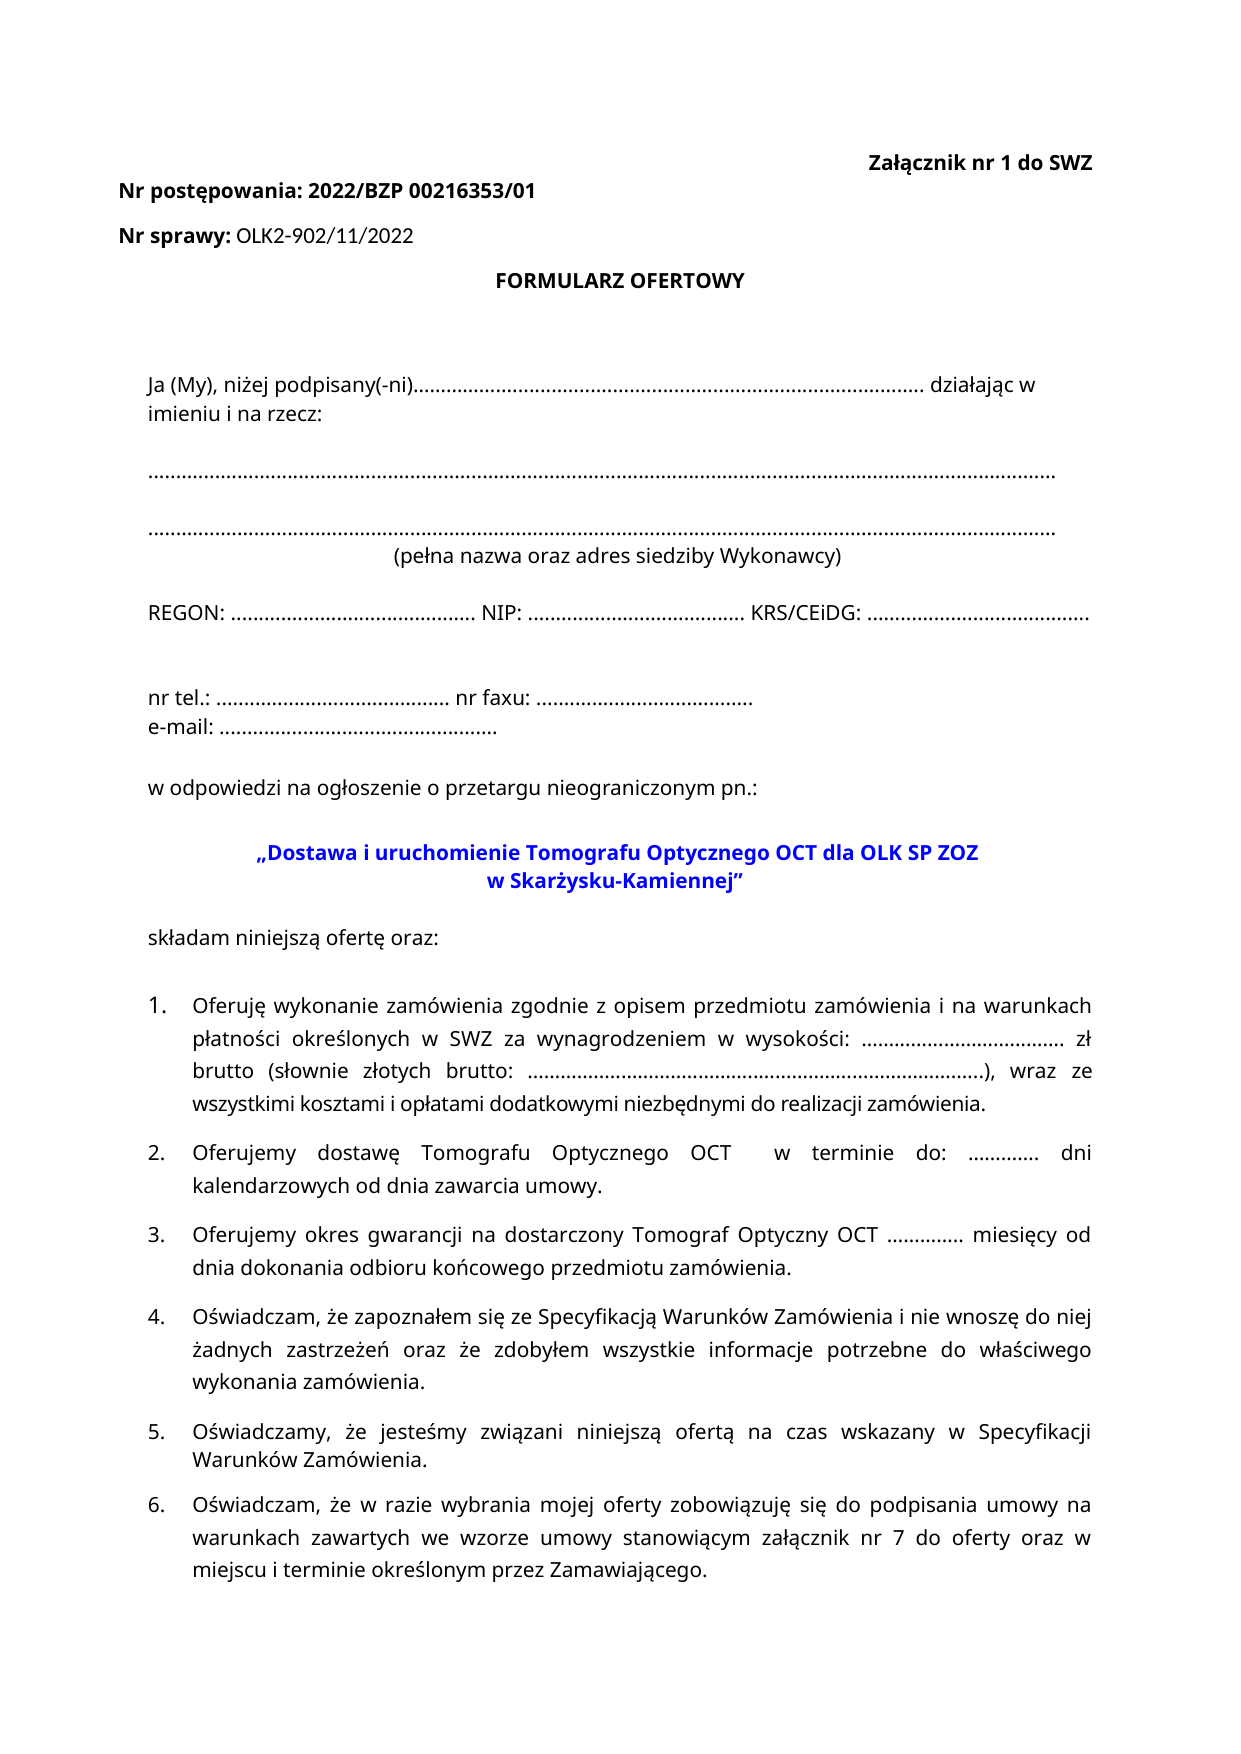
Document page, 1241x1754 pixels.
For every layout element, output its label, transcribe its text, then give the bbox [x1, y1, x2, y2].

list Oferuję wykonanie zamówienia zgodnie z opisem przedmiotu zamówienia i na warunkach płatności określonych w SWZ za wynagrodzeniem w wysokości: ………………………………. zł brutto (słownie złotych brutto: …………..…………..…………..………..…………………….…..), wraz ze wszystkimi kosztami i opłatami dodatkowymi niezbędnymi do realizacji zamówienia. [148, 989, 1093, 1118]
text składam niniejszą ofertę oraz: [148, 923, 1093, 952]
text e-mail: .................................................. [148, 712, 1093, 740]
list Oferujemy dostawę Tomografu Optycznego OCT w terminie do: …………. dni kalendarzowych od dnia zawarcia umowy. [148, 1138, 1093, 1199]
text ................................................................................................................................................................... [148, 456, 1093, 484]
text Nr postępowania: 2022/BZP 00216353/01 [118, 176, 1093, 204]
text w odpowiedzi na ogłoszenie o przetargu nieograniczonym pn.: [148, 773, 1093, 801]
text nr tel.: .......................................... nr faxu: ....................................... [148, 683, 1093, 712]
text Ja (My), niżej podpisany(-ni)……………............................................................................. działając w imieniu i na rzecz: [148, 371, 1093, 427]
text REGON: ............................................ NIP: ....................................... KRS/CEiDG: ........................................ [148, 598, 1093, 655]
text Załącznik nr 1 do SWZ [118, 148, 1093, 176]
text Nr sprawy: OLK2-902/11/2022 [118, 221, 1093, 249]
text (pełna nazwa oraz adres siedziby Wykonawcy) [148, 541, 1093, 570]
text w Skarżysku-Kamiennej” [148, 867, 1093, 895]
list Oferujemy okres gwarancji na dostarczony Tomograf Optyczny OCT ………….. miesięcy od dnia dokonania odbioru końcowego przedmiotu zamówienia. [148, 1220, 1093, 1281]
text ................................................................................................................................................................... [148, 513, 1093, 541]
text „Dostawa i uruchomienie Tomografu Optycznego OCT dla OLK SP ZOZ [148, 838, 1093, 867]
list Oświadczam, że w razie wybrania mojej oferty zobowiązuję się do podpisania umowy na warunkach zawartych we wzorze umowy stanowiącym załącznik nr 7 do oferty oraz w miejscu i terminie określonym przez Zamawiającego. [148, 1490, 1093, 1584]
list Oświadczamy, że jesteśmy związani niniejszą ofertą na czas wskazany w Specyfikacji Warunków Zamówienia. [148, 1417, 1093, 1474]
list Oświadczam, że zapoznałem się ze Specyfikacją Warunków Zamówienia i nie wnoszę do niej żadnych zastrzeżeń oraz że zdobyłem wszystkie informacje potrzebne do właściwego wykonania zamówienia. [148, 1302, 1093, 1396]
text FORMULARZ OFERTOWY [148, 266, 1093, 295]
